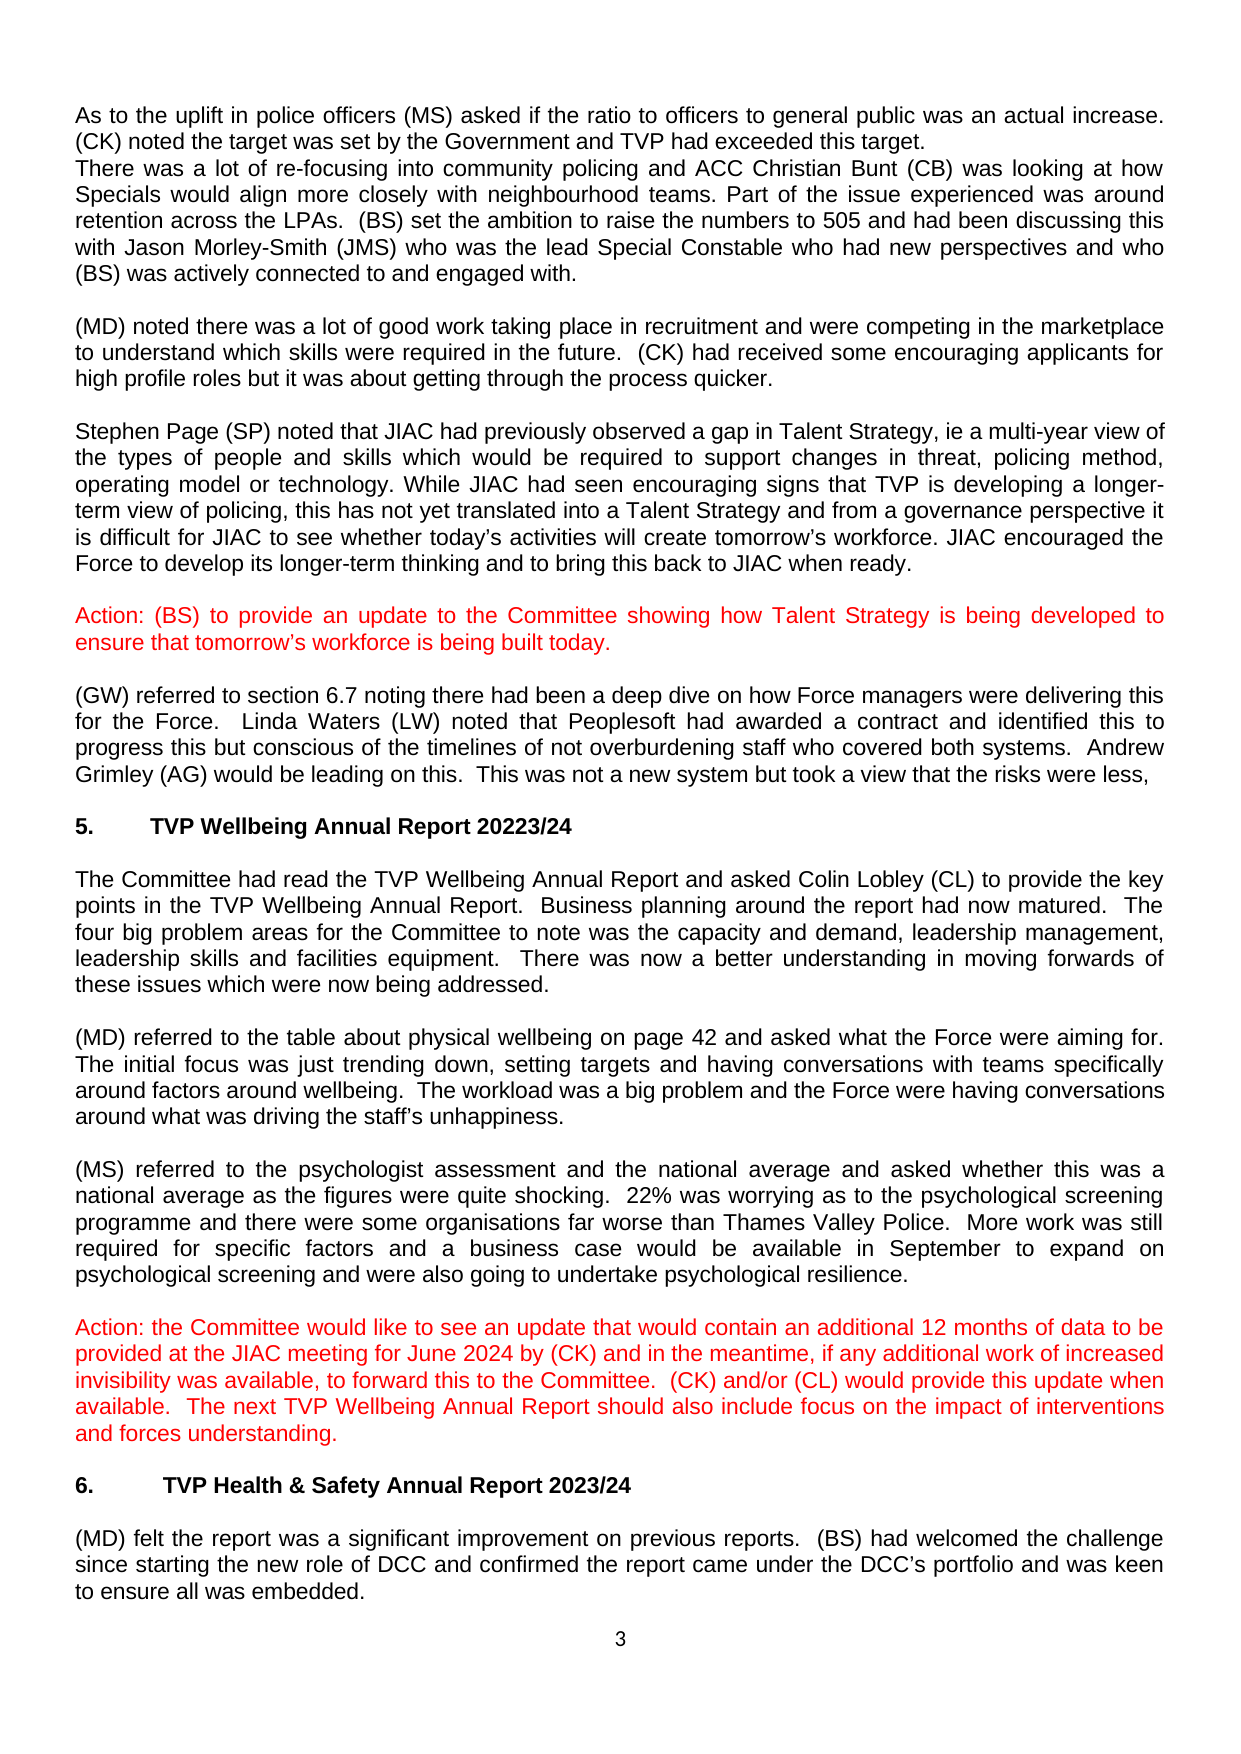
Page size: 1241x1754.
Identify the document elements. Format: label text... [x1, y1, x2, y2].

text Action: (BS) to provide an update to the Committee showing how Talent Strategy is being developed to ensure that tomorrow’s workforce is being built today. [75, 602, 1165, 655]
text Stephen Page (SP) noted that JIAC had previously observed a gap in Talent Strategy, ie a multi-year view of the types of people and skills which would be required to support changes in threat, policing method, operating model or technology. While JIAC had seen encouraging signs that TVP is developing a longer-term view of policing, this has not yet translated into a Talent Strategy and from a governance perspective it is difficult for JIAC to see whether today’s activities will create tomorrow’s workforce. JIAC encouraged the Force to develop its longer-term thinking and to bring this back to JIAC when ready. [75, 418, 1165, 576]
text The Committee had read the TVP Wellbeing Annual Report and asked Colin Lobley (CL) to provide the key points in the TVP Wellbeing Annual Report. Business planning around the report had now matured. The four big problem areas for the Committee to note was the capacity and demand, leadership management, leadership skills and facilities equipment. There was now a better understanding in moving forwards of these issues which were now being addressed. [75, 866, 1165, 998]
text (MD) noted there was a lot of good work taking place in recruitment and were competing in the marketplace to understand which skills were required in the future. (CK) had received some encouraging applicants for high profile roles but it was about getting through the process quicker. [75, 313, 1165, 392]
text (MD) referred to the table about physical wellbeing on page 42 and asked what the Force were aiming for. The initial focus was just trending down, setting targets and having conversations with teams specifically around factors around wellbeing. The workload was a big problem and the Force were having conversations around what was driving the staff’s unhappiness. [75, 1024, 1165, 1129]
text 5. TVP Wellbeing Annual Report 20223/24 [75, 813, 1165, 840]
text Action: the Committee would like to see an update that would contain an additional 12 months of data to be provided at the JIAC meeting for June 2024 by (CK) and in the meantime, if any additional work of increased invisibility was available, to forward this to the Committee. (CK) and/or (CL) would provide this update when available. The next TVP Wellbeing Annual Report should also include focus on the impact of interventions and forces understanding. [75, 1314, 1165, 1446]
text (GW) referred to section 6.7 noting there had been a deep dive on how Force managers were delivering this for the Force. Linda Waters (LW) noted that Peoplesoft had awarded a contract and identified this to progress this but conscious of the timelines of not overburdening staff who covered both systems. Andrew Grimley (AG) would be leading on this. This was not a new system but took a view that the risks were less, [75, 682, 1165, 787]
text (MD) felt the report was a significant improvement on previous reports. (BS) had welcomed the challenge since starting the new role of DCC and confirmed the report came under the DCC’s portfolio and was keen to ensure all was embedded. [75, 1525, 1165, 1604]
text There was a lot of re-focusing into community policing and ACC Christian Bunt (CB) was looking at how Specials would align more closely with neighbourhood teams. Part of the issue experienced was around retention across the LPAs. (BS) set the ambition to raise the numbers to 505 and had been discussing this with Jason Morley-Smith (JMS) who was the lead Special Constable who had new perspectives and who (BS) was actively connected to and engaged with. [75, 154, 1165, 286]
text (MS) referred to the psychologist assessment and the national average and asked whether this was a national average as the figures were quite shocking. 22% was worrying as to the psychological screening programme and there were some organisations far worse than Thames Valley Police. More work was still required for specific factors and a business case would be available in September to expand on psychological screening and were also going to undertake psychological resilience. [75, 1156, 1165, 1288]
text As to the uplift in police officers (MS) asked if the ratio to officers to general public was an actual increase. (CK) noted the target was set by the Government and TVP had exceeded this target. [75, 102, 1165, 154]
text 6. TVP Health & Safety Annual Report 2023/24 [75, 1472, 1165, 1498]
